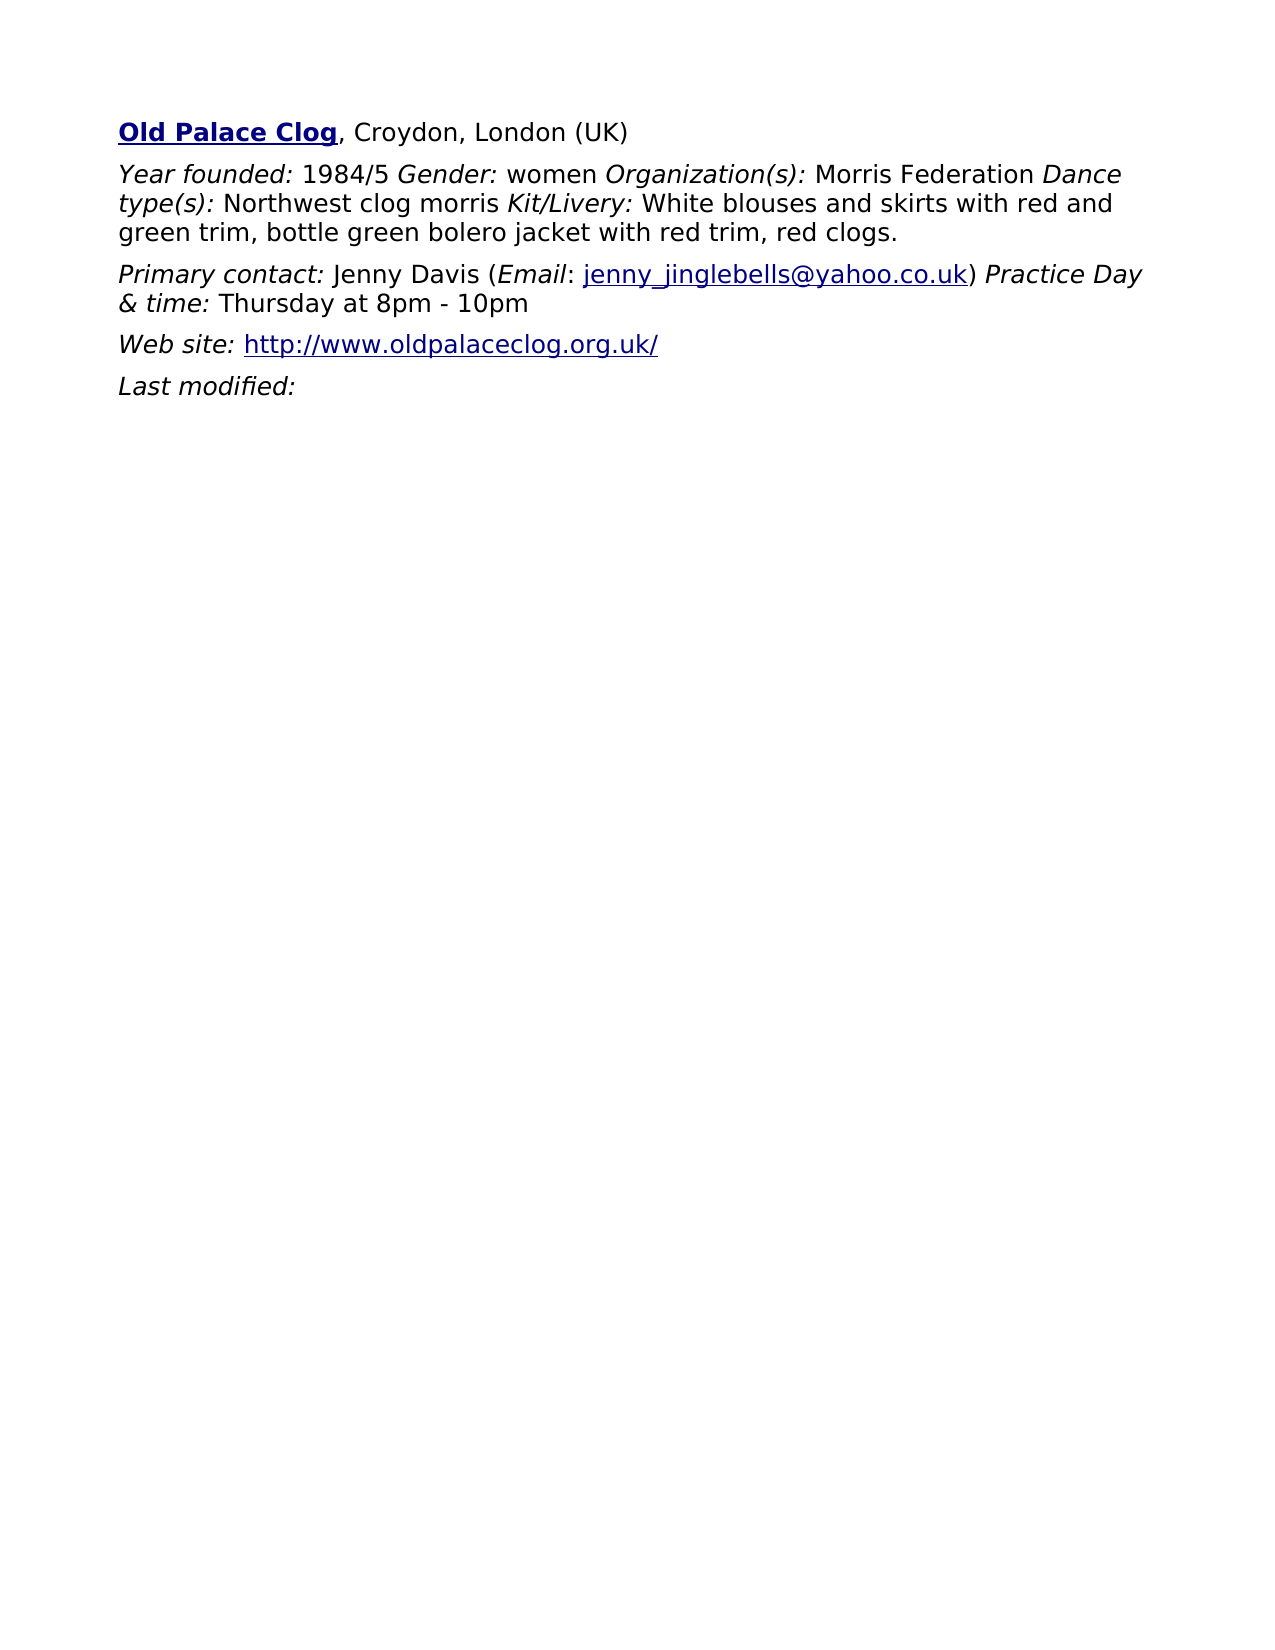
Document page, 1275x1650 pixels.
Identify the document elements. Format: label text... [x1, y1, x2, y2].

text Web site: http://www.oldpalaceclog.org.uk/ [118, 331, 1157, 360]
text Last modified: [118, 372, 1157, 401]
text Year founded: 1984/5 Gender: women Organization(s): Morris Federation Dance type(s): Northwest clog morris Kit/Livery: White blouses and skirts with red and green trim, bottle green bolero jacket with red trim, red clogs. [118, 160, 1157, 247]
text Old Palace Clog, Croydon, London (UK) [118, 118, 1157, 147]
text Primary contact: Jenny Davis (Email: jenny_jinglebells@yahoo.co.uk) Practice Day & time: Thursday at 8pm - 10pm [118, 260, 1157, 318]
